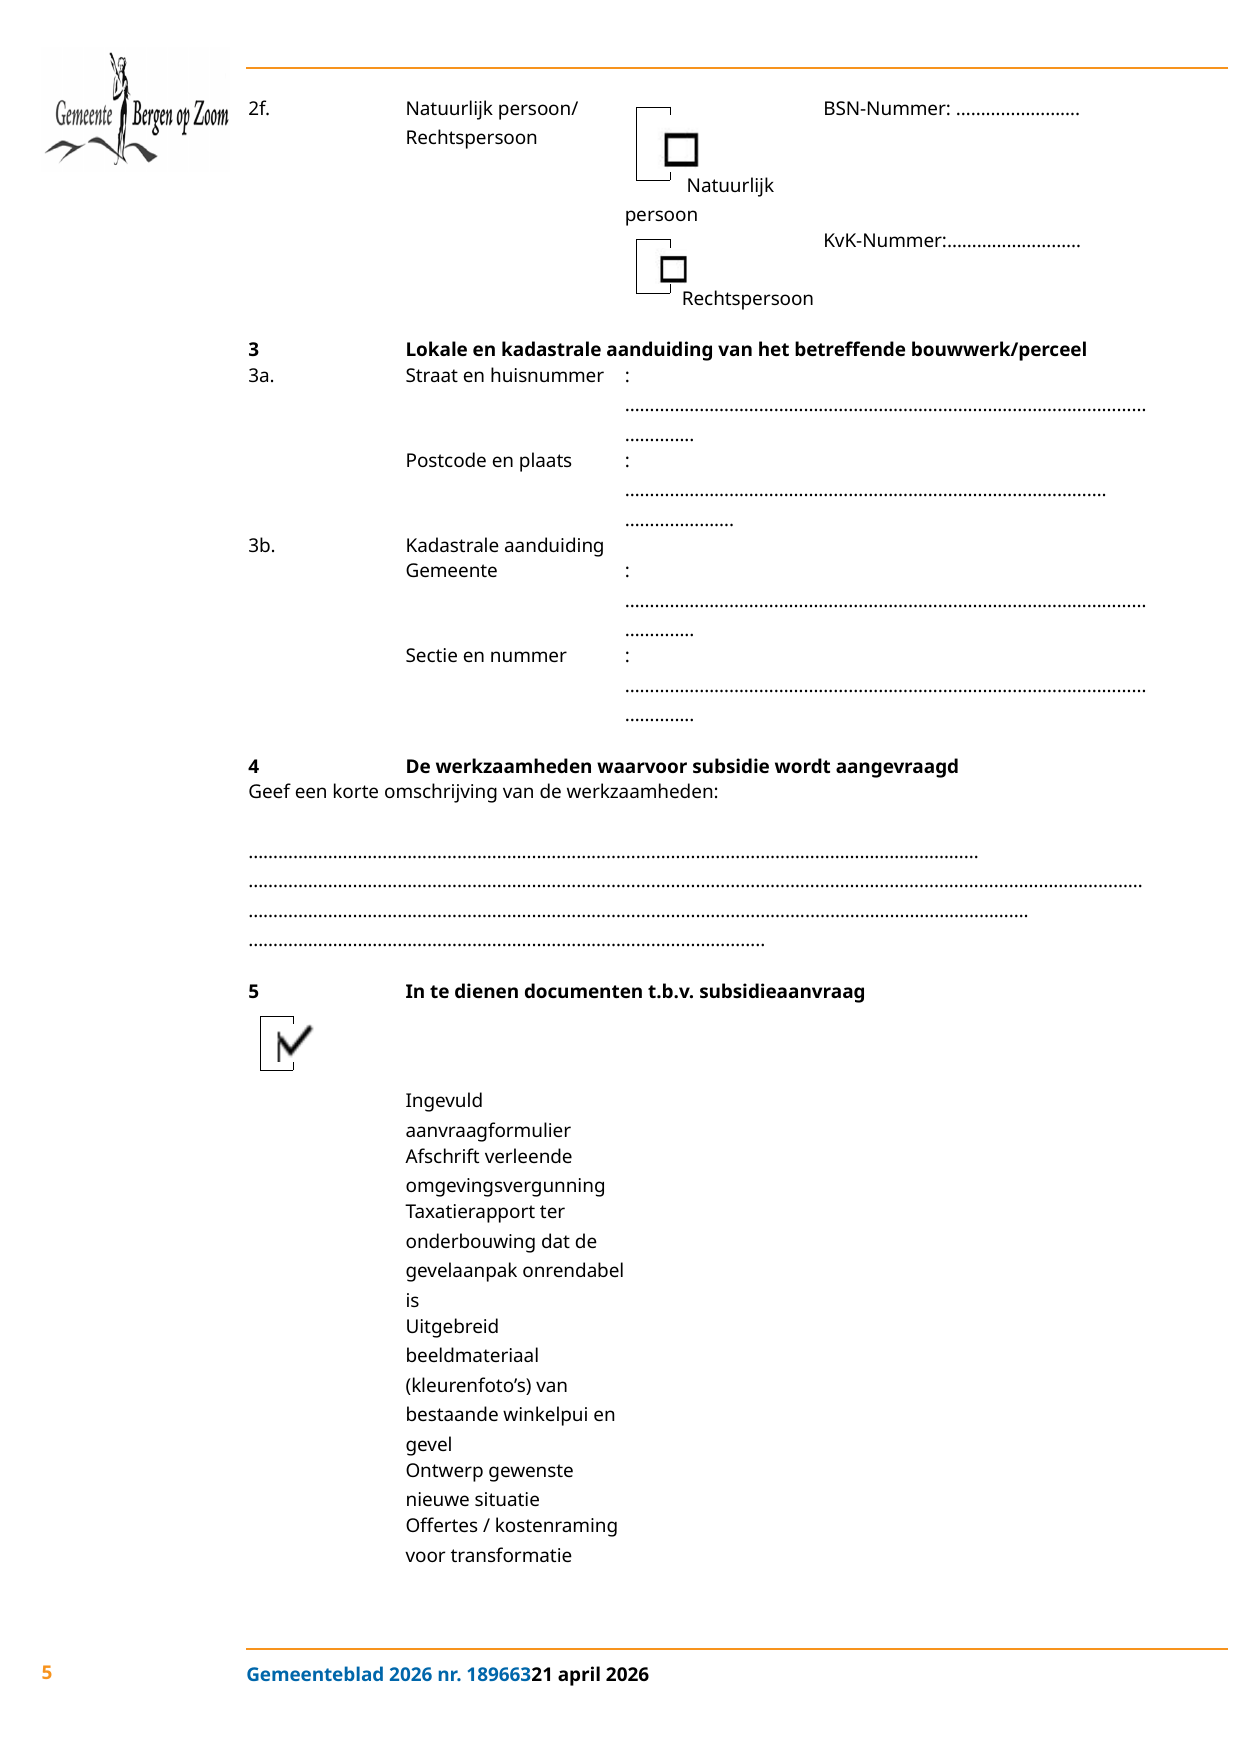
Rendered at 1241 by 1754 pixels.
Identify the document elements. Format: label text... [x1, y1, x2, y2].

table_cell : ……………………………………………………………………………………………………….. [625, 362, 1152, 447]
table_cell [625, 727, 1152, 753]
table_cell [405, 311, 624, 336]
table_cell [248, 643, 405, 727]
table_cell [405, 1568, 624, 1593]
table_cell BSN-Nummer: ……………………. [823, 95, 1152, 227]
table_cell 5 [248, 978, 405, 1004]
table_cell 3a. [248, 362, 405, 447]
table_cell Straat en huisnummer [405, 362, 624, 447]
table_cell [248, 1313, 405, 1457]
table_cell Kadastrale aanduiding [405, 532, 624, 557]
table_cell [625, 1313, 1152, 1457]
table_cell In te dienen documenten t.b.v. subsidieaanvraag [405, 978, 1152, 1004]
table_cell [248, 1512, 405, 1567]
table_cell [248, 1568, 405, 1593]
table_cell [405, 1004, 624, 1088]
table_cell De werkzaamheden waarvoor subsidie wordt aangevraagd [405, 753, 1152, 779]
table_cell [405, 227, 624, 311]
table_cell Gemeente [405, 558, 624, 642]
table_cell [625, 953, 1152, 978]
table_cell [405, 727, 624, 753]
table_cell [625, 1088, 1152, 1143]
table_cell : …………………………………………………………………………………….…………………. [625, 447, 1152, 532]
table_cell Afschrift verleende omgevingsvergunning [405, 1143, 624, 1198]
table_cell [625, 1457, 1152, 1512]
table_cell [625, 1512, 1152, 1567]
table_cell Taxatierapport ter onderbouwing dat de gevelaanpak onrendabel is [405, 1198, 624, 1313]
table_cell [248, 1198, 405, 1313]
picture [645, 248, 705, 284]
table_cell KvK-Nummer:……………………… [823, 227, 1152, 311]
table_cell Ingevuld aanvraagformulier [405, 1088, 624, 1143]
table_cell Rechtspersoon [625, 227, 823, 311]
table_cell Natuurlijk persoon [625, 95, 823, 227]
table_cell [625, 1568, 1152, 1593]
table_cell [248, 1143, 405, 1198]
table_cell 3b. [248, 532, 405, 557]
table_cell [248, 1088, 405, 1143]
table_cell Postcode en plaats [405, 447, 624, 532]
table_cell [625, 1004, 1152, 1088]
table_cell [405, 953, 624, 978]
picture [645, 115, 705, 172]
table_cell Natuurlijk persoon/ Rechtspersoon [405, 95, 624, 227]
table_cell Geef een korte omschrijving van de werkzaamheden: ………………………………………………………………………………………………………………………………… …………………………………………………………………………………………………………………………………………………………………………………………………………………………………………………………………...…………………………………….………………………………………………………………………………………….. [248, 779, 1152, 952]
table_cell Offertes / kostenraming voor transformatie [405, 1512, 624, 1567]
table_cell [248, 311, 405, 336]
table_cell [248, 953, 405, 978]
table_cell [625, 1198, 1152, 1313]
table_cell [248, 447, 405, 532]
table_cell Sectie en nummer [405, 643, 624, 727]
table_cell : ……………………………………………………………………………………………………….. [625, 643, 1152, 727]
table_cell [248, 1004, 405, 1088]
table_cell [625, 532, 1152, 557]
table_cell 2f. [248, 95, 405, 227]
table_cell [248, 727, 405, 753]
table_cell Ontwerp gewenste nieuwe situatie [405, 1457, 624, 1512]
table_cell [625, 1143, 1152, 1198]
table_cell [248, 1457, 405, 1512]
table_cell [248, 558, 405, 642]
table_cell Uitgebreid beeldmateriaal (kleurenfoto’s) van bestaande winkelpui en gevel [405, 1313, 624, 1457]
picture [41, 47, 231, 172]
table_cell 3 [248, 336, 405, 362]
table_cell 4 [248, 753, 405, 779]
table_cell : ……………………………………………………………………………………………………….. [625, 558, 1152, 642]
table_cell [625, 311, 1152, 336]
picture [268, 1024, 328, 1062]
table_cell Lokale en kadastrale aanduiding van het betreffende bouwwerk/perceel [405, 336, 1152, 362]
table_cell [248, 227, 405, 311]
